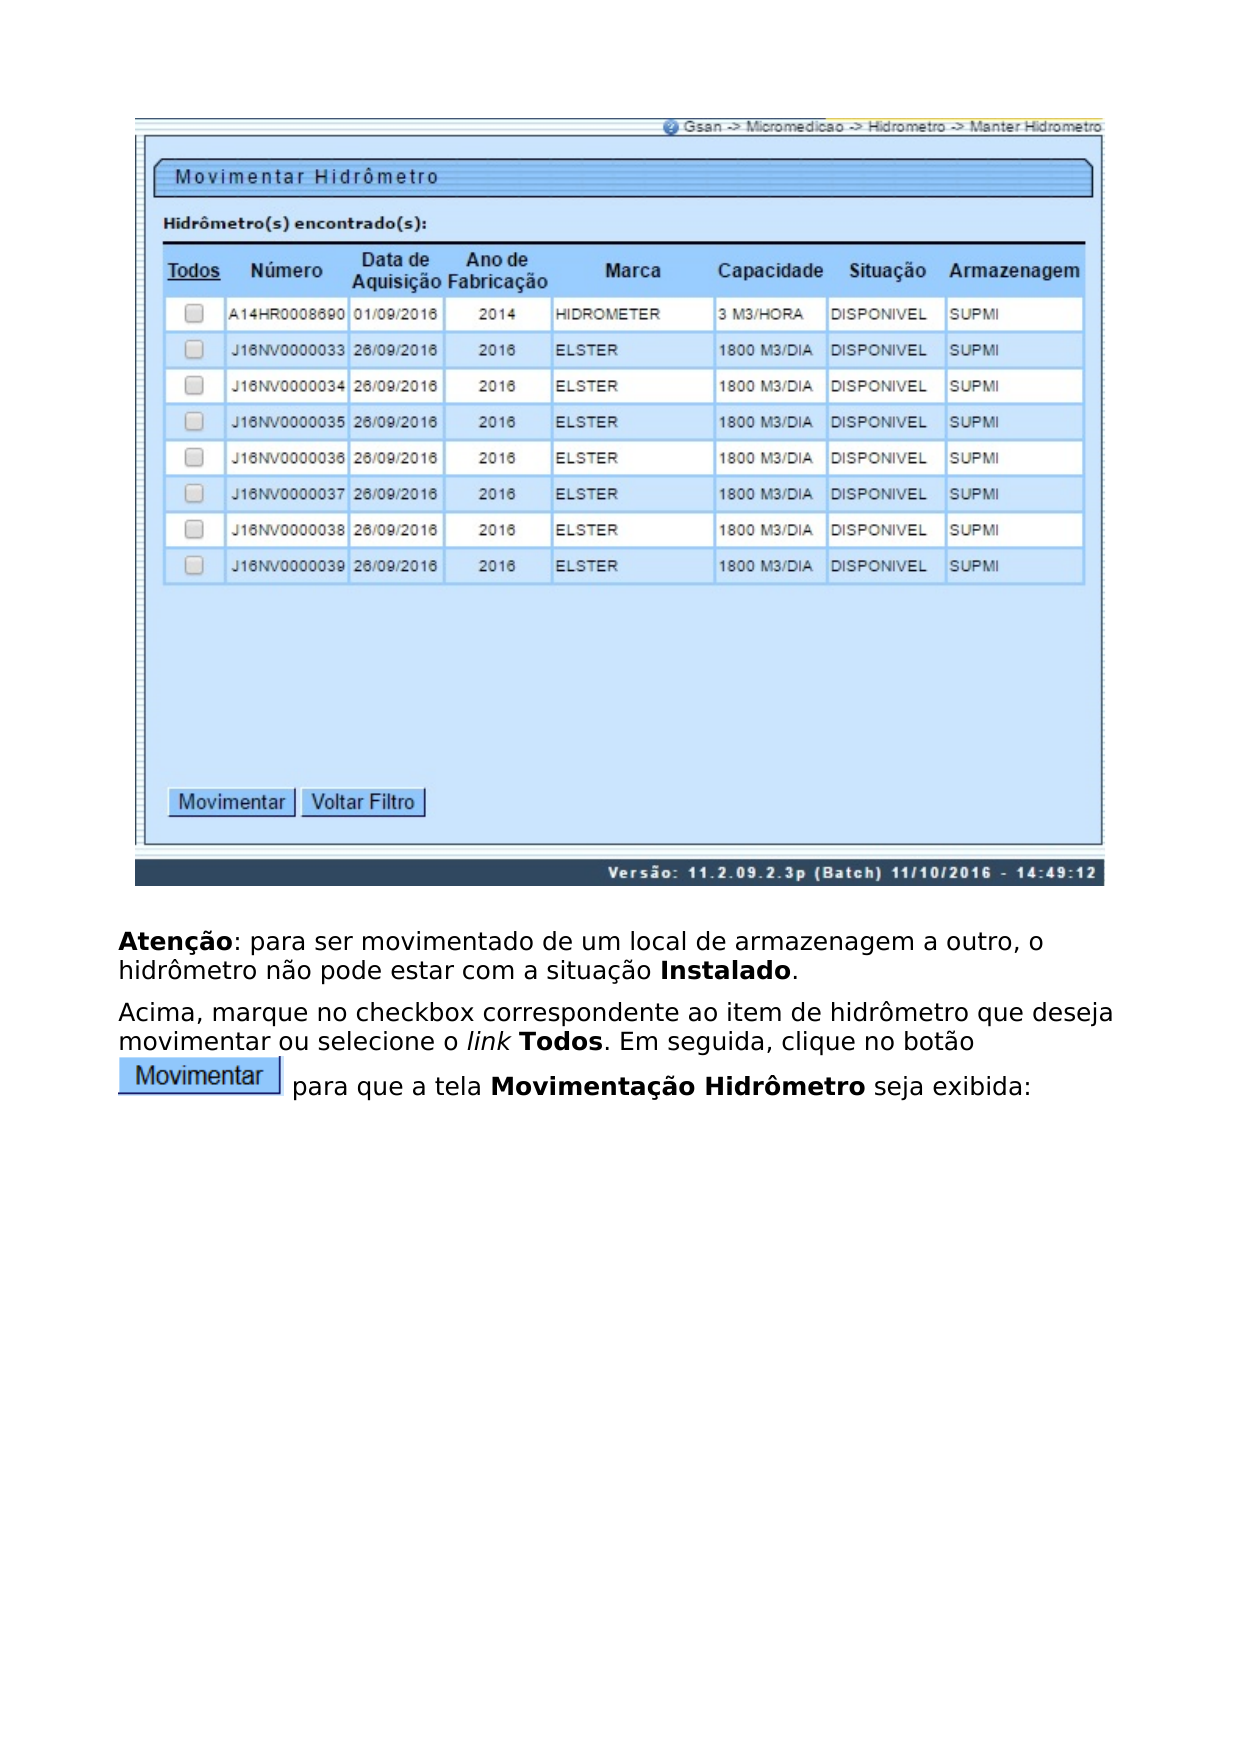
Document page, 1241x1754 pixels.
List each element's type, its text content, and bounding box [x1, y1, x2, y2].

text Acima, marque no checkbox correspondente ao item de hidrômetro que deseja movimentar ou selecione o link Todos. Em seguida, clique no botão para que a tela Movimentação Hidrômetro seja exibida: [118, 998, 1122, 1101]
picture [118, 1056, 284, 1096]
picture [135, 118, 1106, 886]
text Atenção: para ser movimentado de um local de armazenagem a outro, o hidrômetro não pode estar com a situação Instalado. [118, 927, 1122, 985]
